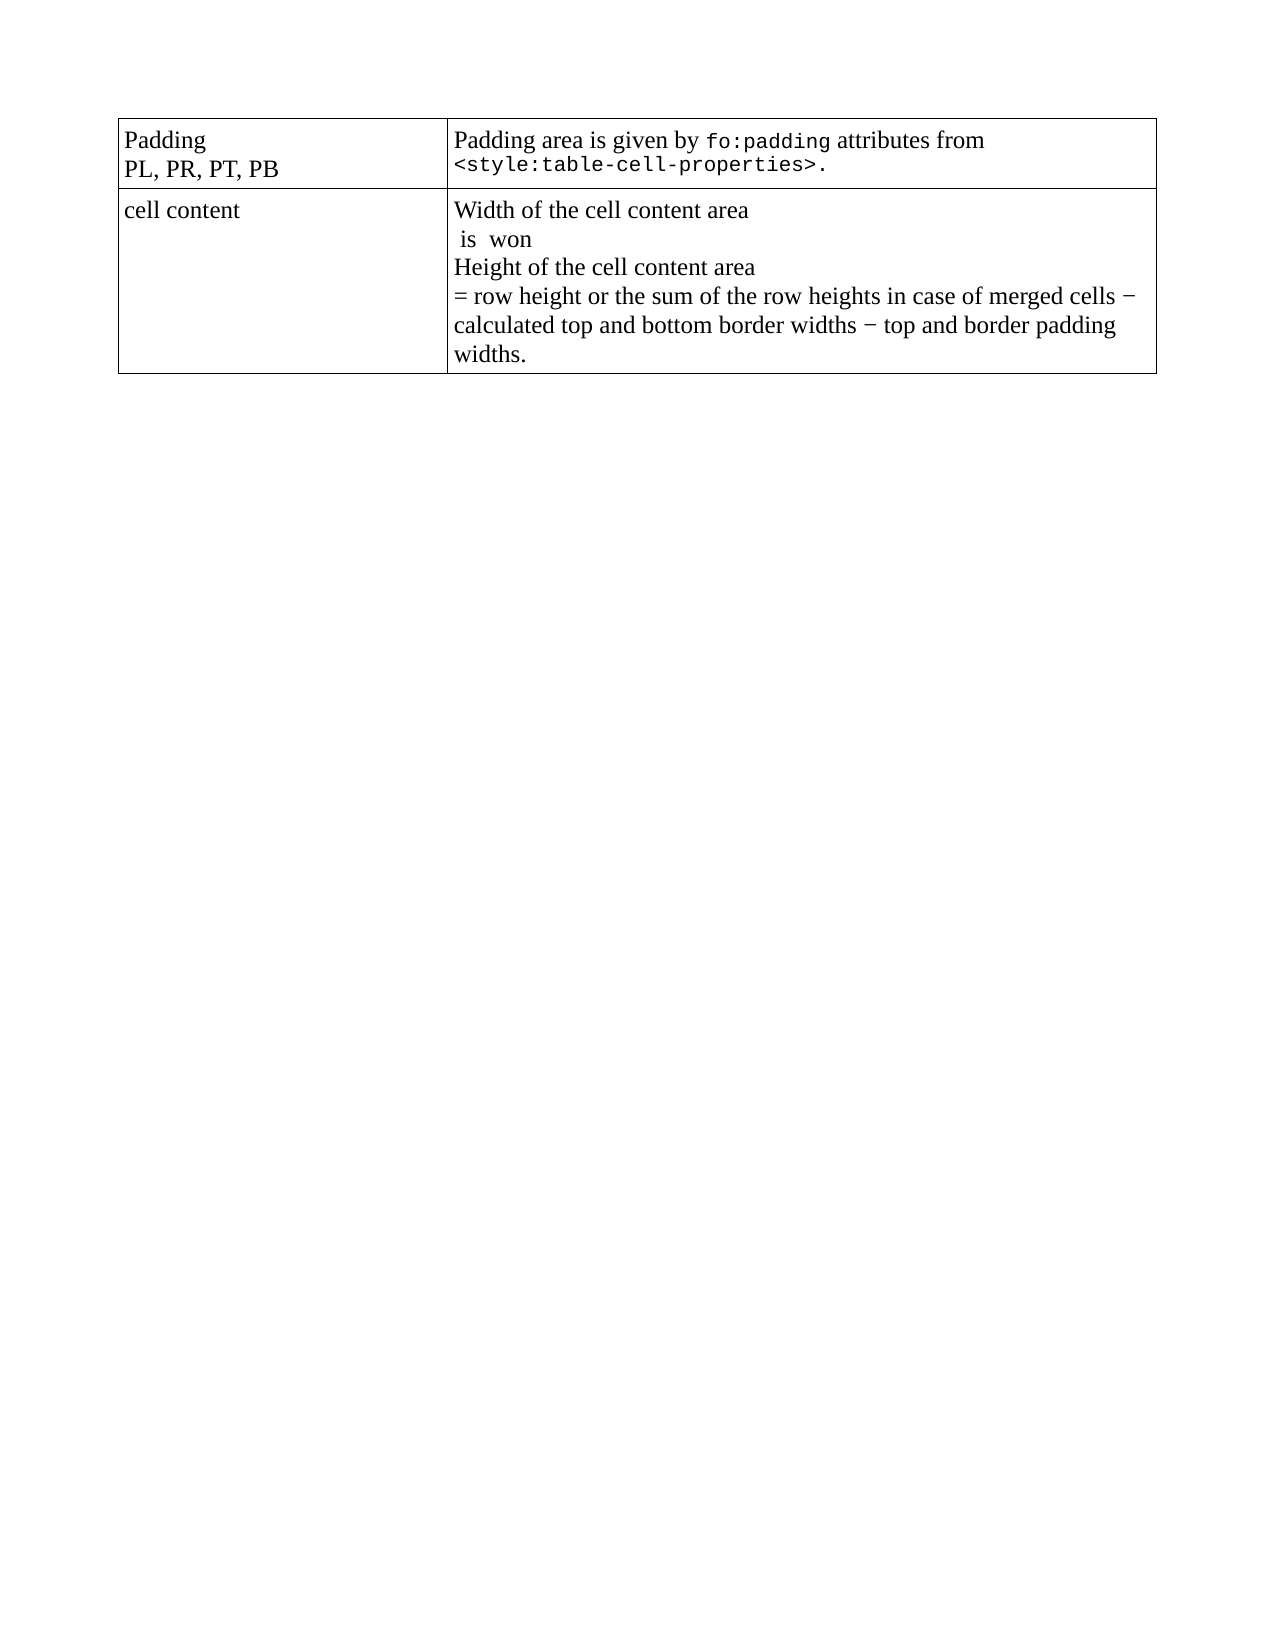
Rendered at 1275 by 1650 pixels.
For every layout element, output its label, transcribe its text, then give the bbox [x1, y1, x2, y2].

table_cell Padding area is given by fo:padding attributes from <style:table-cell-properties>. [448, 119, 1156, 188]
table_cell Padding PL, PR, PT, PB [119, 119, 447, 188]
table_cell cell content [119, 189, 447, 373]
table_cell Width of the cell content area is won Height of the cell content area = row height or the sum of the row heights in case of merged cells − calculated top and bottom border widths − top and border padding widths. [448, 189, 1156, 373]
